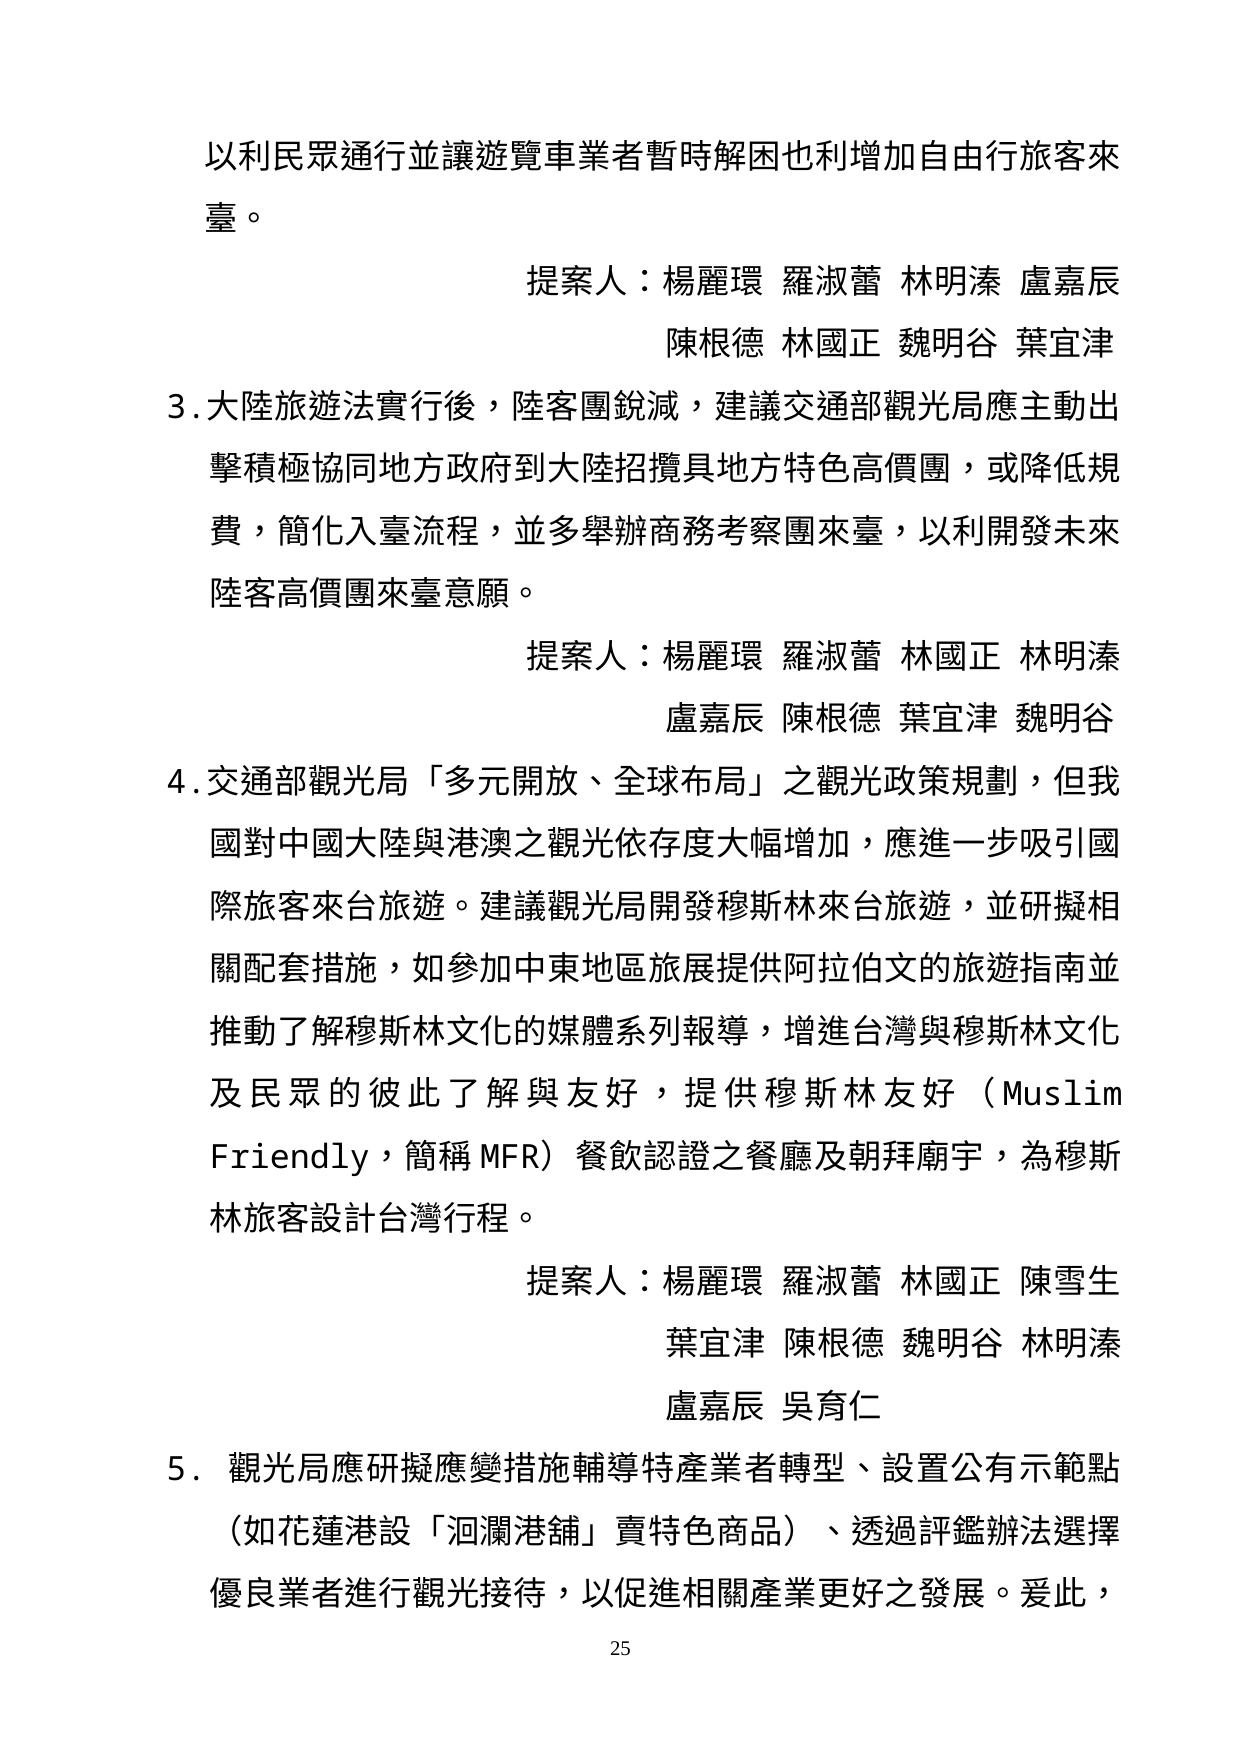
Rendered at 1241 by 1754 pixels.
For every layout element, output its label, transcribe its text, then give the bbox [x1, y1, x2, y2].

text 2.近日因中國大陸旅遊法的實行，陸客團銳減約50%，遊覽車業者頓時陷入無客可載的窘境，自由行客人在臺旅行最大困擾就是交通問題，交通部應提升國內無縫隙旅遊，除整合大眾運輸交通工具，並提供自由行客人網路掌握大眾交通工具抵達時間，對於大眾運輸不便之地區，要求交通部協調遊覽車業者及時投入出租車平台，或於大型臨時活動（黃色小鴨活動…等），請地方政府延攬當地閒置遊覽車業者，投入短期大眾運輸行列，以利民眾通行並讓遊覽車業者暫時解困也利增加自由行旅客來臺。 [165, 112, 1122, 237]
text 4.交通部觀光局「多元開放、全球布局」之觀光政策規劃，但我國對中國大陸與港澳之觀光依存度大幅增加，應進一步吸引國際旅客來台旅遊。建議觀光局開發穆斯林來台旅遊，並研擬相關配套措施，如參加中東地區旅展提供阿拉伯文的旅遊指南並推動了解穆斯林文化的媒體系列報導，增進台灣與穆斯林文化及民眾的彼此了解與友好，提供穆斯林友好（Muslim Friendly，簡稱MFR）餐飲認證之餐廳及朝拜廟宇，為穆斯林旅客設計台灣行程。 [166, 737, 1122, 1237]
text 提案人：楊麗環 羅淑蕾 林國正 林明溱盧嘉辰 陳根德 葉宜津 魏明谷 [526, 612, 1122, 737]
text 提案人：楊麗環 羅淑蕾 林明溱 盧嘉辰 陳根德 林國正 魏明谷 葉宜津 [526, 237, 1122, 362]
text 3.大陸旅遊法實行後，陸客團銳減，建議交通部觀光局應主動出擊積極協同地方政府到大陸招攬具地方特色高價團，或降低規費，簡化入臺流程，並多舉辦商務考察團來臺，以利開發未來陸客高價團來臺意願。 [166, 362, 1122, 612]
text 提案人：楊麗環 羅淑蕾 林國正 陳雪生葉宜津 陳根德 魏明谷 林明溱盧嘉辰 吳育仁 [526, 1237, 1122, 1425]
text 5. 觀光局應研擬應變措施輔導特產業者轉型、設置公有示範點（如花蓮港設「洄瀾港舖」賣特色商品）、透過評鑑辦法選擇優良業者進行觀光接待，以促進相關產業更好之發展。爰此， [166, 1425, 1122, 1612]
